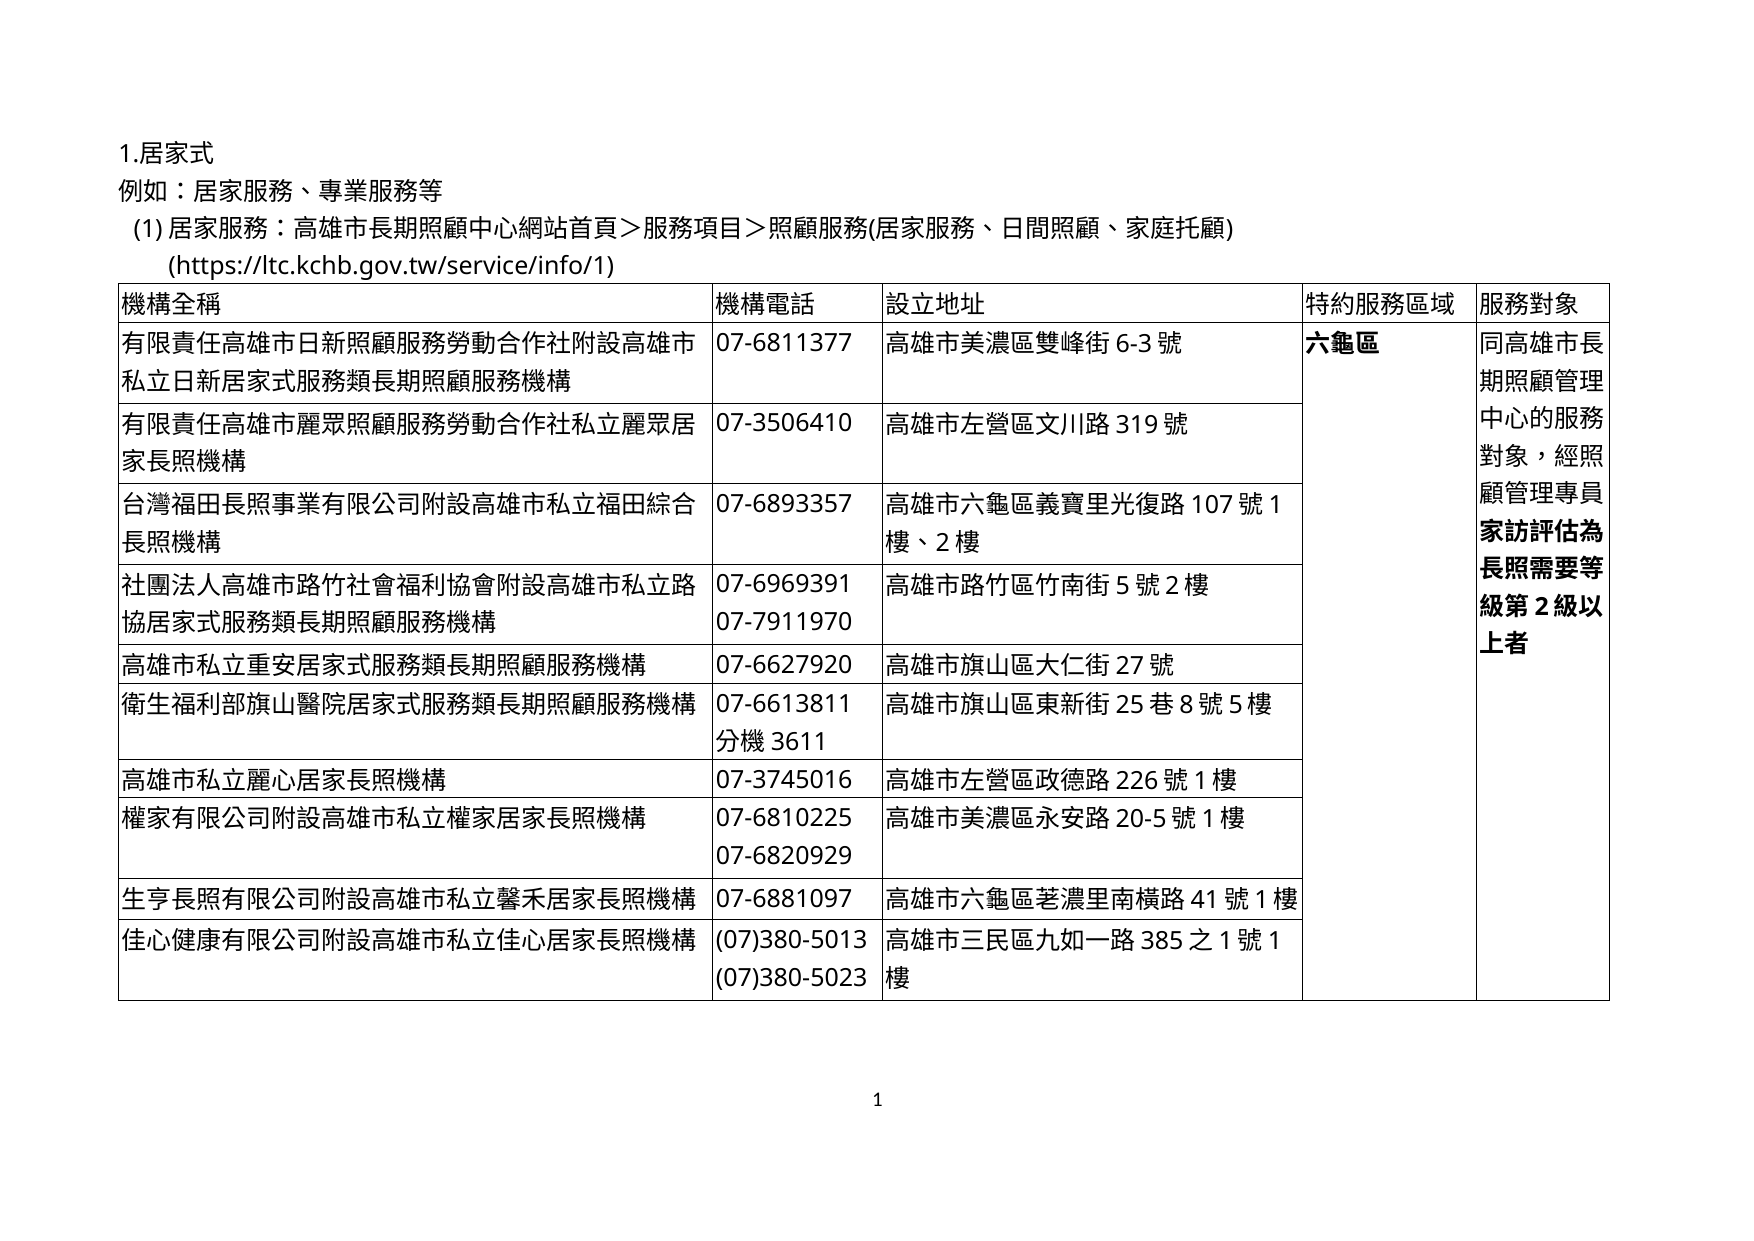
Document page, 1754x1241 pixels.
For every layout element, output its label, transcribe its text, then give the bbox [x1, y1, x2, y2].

table_header 服務對象 [1477, 284, 1609, 322]
table_cell 同高雄市長期照顧管理中心的服務對象，經照顧管理專員家訪評估為長照需要等級第2級以上者 [1477, 323, 1609, 1000]
table_cell 權家有限公司附設高雄市私立權家居家長照機構 [119, 798, 712, 878]
table_header 設立地址 [883, 284, 1302, 322]
table_cell 高雄市旗山區東新街25巷8號5樓 [883, 684, 1302, 758]
table_header 機構全稱 [119, 284, 712, 322]
table_cell 高雄市左營區文川路319號 [883, 404, 1302, 483]
table_cell 高雄市私立麗心居家長照機構 [119, 760, 712, 797]
table_header 機構電話 [713, 284, 882, 322]
table_cell 07-6810225 07-6820929 [713, 798, 882, 878]
table_cell 07-3506410 [713, 404, 882, 483]
table_cell 高雄市私立重安居家式服務類長期照顧服務機構 [119, 645, 712, 682]
table_header 特約服務區域 [1303, 284, 1476, 322]
table_cell 有限責任高雄市日新照顧服務勞動合作社附設高雄市私立日新居家式服務類長期照顧服務機構 [119, 323, 712, 402]
text 1.居家式 [118, 133, 1636, 171]
table_cell (07)380-5013 (07)380-5023 [713, 920, 882, 1000]
table_cell 高雄市路竹區竹南街5號2樓 [883, 565, 1302, 644]
table_cell 07-6893357 [713, 484, 882, 563]
table_cell 高雄市美濃區永安路20-5號1樓 [883, 798, 1302, 878]
table_cell 佳心健康有限公司附設高雄市私立佳心居家長照機構 [119, 920, 712, 1000]
table_cell 高雄市六龜區義寶里光復路107號1樓、2樓 [883, 484, 1302, 563]
table_cell 六龜區 [1303, 323, 1476, 1000]
table_cell 衛生福利部旗山醫院居家式服務類長期照顧服務機構 [119, 684, 712, 758]
table_cell 07-6613811 分機3611 [713, 684, 882, 758]
table_cell 有限責任高雄市麗眾照顧服務勞動合作社私立麗眾居家長照機構 [119, 404, 712, 483]
table_cell 生亨長照有限公司附設高雄市私立馨禾居家長照機構 [119, 879, 712, 919]
table_cell 高雄市三民區九如一路385之1號1樓 [883, 920, 1302, 1000]
list 居家服務：高雄市長期照顧中心網站首頁＞服務項目＞照顧服務(居家服務、日間照顧、家庭托顧) (https://ltc.kchb.gov.tw/service/info/1) [162, 208, 1636, 283]
table_cell 高雄市左營區政德路226號1樓 [883, 760, 1302, 797]
table_cell 07-6881097 [713, 879, 882, 919]
text 例如：居家服務、專業服務等 [118, 171, 1636, 208]
table_cell 台灣福田長照事業有限公司附設高雄市私立福田綜合長照機構 [119, 484, 712, 563]
table_cell 高雄市六龜區荖濃里南橫路41號1樓 [883, 879, 1302, 919]
table_cell 社團法人高雄市路竹社會福利協會附設高雄市私立路協居家式服務類長期照顧服務機構 [119, 565, 712, 644]
table_cell 高雄市旗山區大仁街27號 [883, 645, 1302, 682]
table_cell 高雄市美濃區雙峰街6-3號 [883, 323, 1302, 402]
table_cell 07-3745016 [713, 760, 882, 797]
table_cell 07-6969391 07-7911970 [713, 565, 882, 644]
table_cell 07-6627920 [713, 645, 882, 682]
table_cell 07-6811377 [713, 323, 882, 402]
